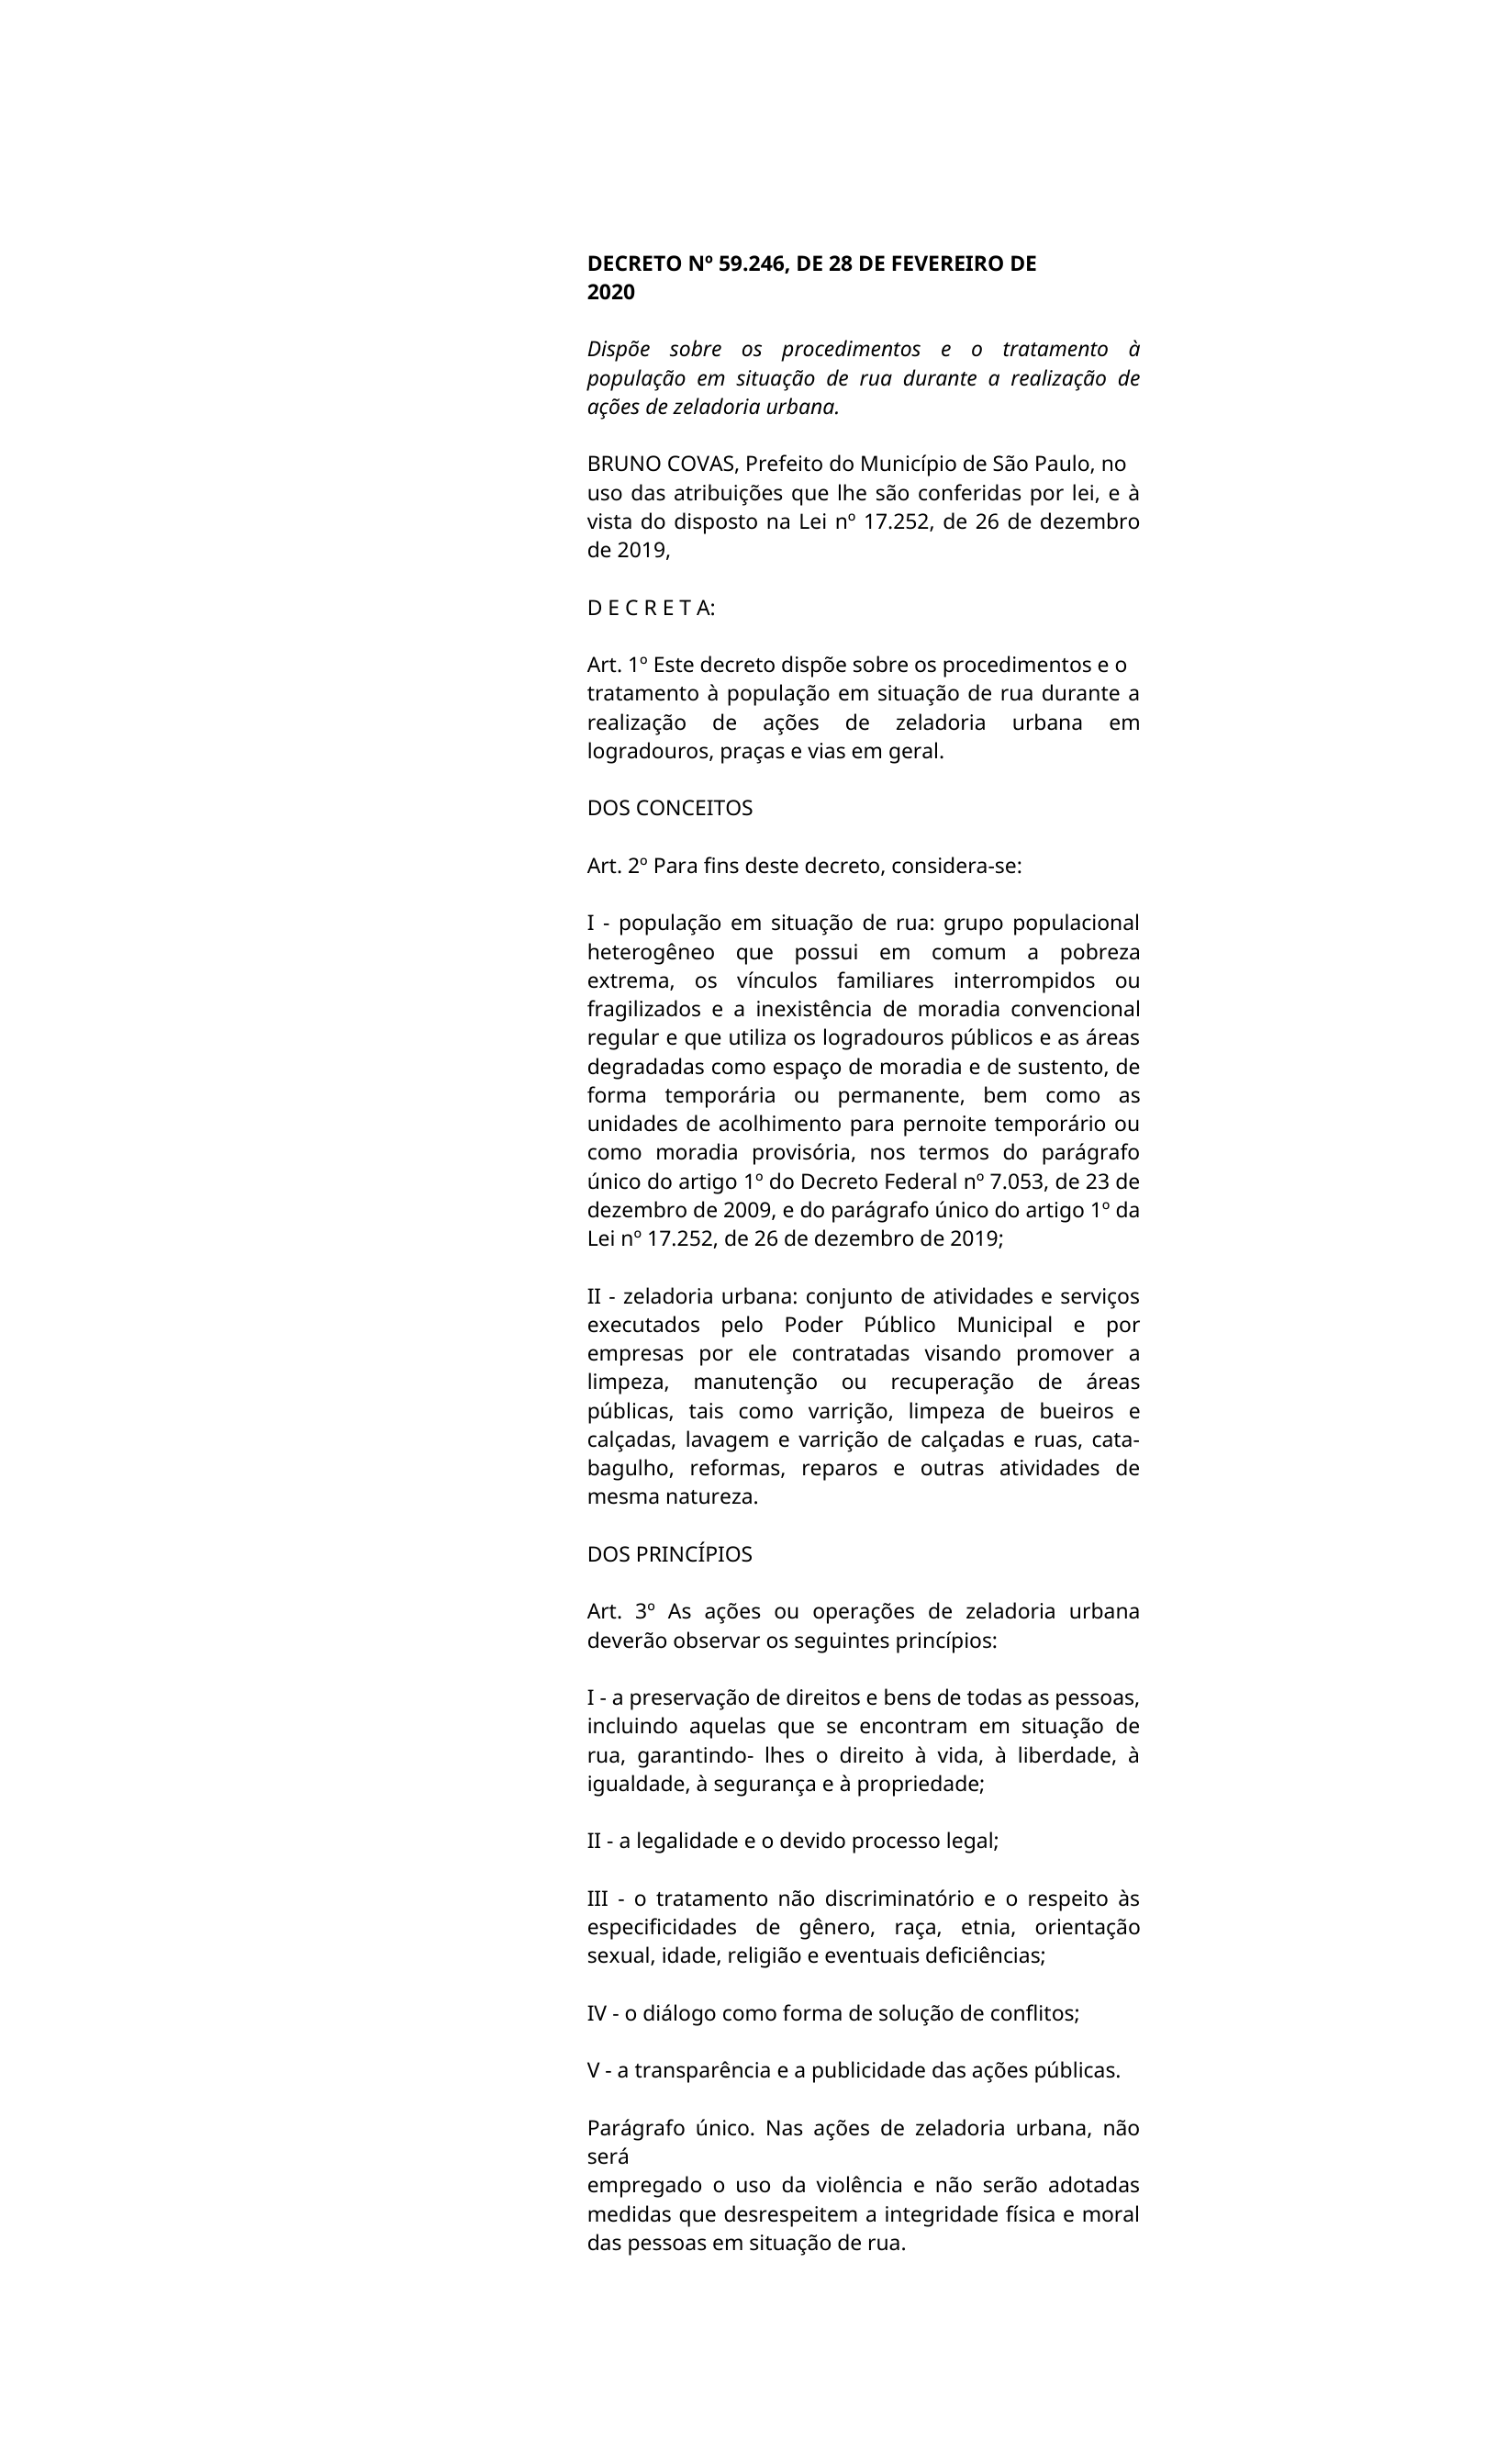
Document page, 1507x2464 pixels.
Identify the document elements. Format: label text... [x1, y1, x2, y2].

text D E C R E T A: [586, 593, 1141, 622]
text DOS CONCEITOS [586, 793, 1141, 823]
text Art. 1º Este decreto dispõe sobre os procedimentos e o [586, 650, 1141, 678]
text DECRETO Nº 59.246, DE 28 DE FEVEREIRO DE [586, 249, 1141, 277]
text BRUNO COVAS, Prefeito do Município de São Paulo, no [586, 449, 1141, 478]
text I - a preservação de direitos e bens de todas as pessoas, incluindo aquelas que se encontram em situação de rua, garantindo- lhes o direito à vida, à liberdade, à igualdade, à segurança e à propriedade; [586, 1683, 1141, 1798]
text empregado o uso da violência e não serão adotadas medidas que desrespeitem a integridade física e moral das pessoas em situação de rua. [586, 2170, 1141, 2257]
text V - a transparência e a publicidade das ações públicas. [586, 2055, 1141, 2085]
text II - zeladoria urbana: conjunto de atividades e serviços executados pelo Poder Público Municipal e por empresas por ele contratadas visando promover a limpeza, manutenção ou recuperação de áreas públicas, tais como varrição, limpeza de bueiros e calçadas, lavagem e varrição de calçadas e ruas, cata-bagulho, reformas, reparos e outras atividades de mesma natureza. [586, 1282, 1141, 1511]
text III - o tratamento não discriminatório e o respeito às especificidades de gênero, raça, etnia, orientação sexual, idade, religião e eventuais deficiências; [586, 1884, 1141, 1970]
text Art. 2º Para fins deste decreto, considera-se: [586, 851, 1141, 879]
text I - população em situação de rua: grupo populacional heterogêneo que possui em comum a pobreza extrema, os vínculos familiares interrompidos ou fragilizados e a inexistência de moradia convencional regular e que utiliza os logradouros públicos e as áreas degradadas como espaço de moradia e de sustento, de forma temporária ou permanente, bem como as unidades de acolhimento para pernoite temporário ou como moradia provisória, nos termos do parágrafo único do artigo 1º do Decreto Federal nº 7.053, de 23 de dezembro de 2009, e do parágrafo único do artigo 1º da Lei nº 17.252, de 26 de dezembro de 2019; [586, 908, 1141, 1252]
text uso das atribuições que lhe são conferidas por lei, e à vista do disposto na Lei nº 17.252, de 26 de dezembro de 2019, [586, 478, 1141, 564]
text Parágrafo único. Nas ações de zeladoria urbana, não será [586, 2113, 1141, 2170]
text Art. 3º As ações ou operações de zeladoria urbana deverão observar os seguintes princípios: [586, 1596, 1141, 1654]
text II - a legalidade e o devido processo legal; [586, 1826, 1141, 1855]
text Dispõe sobre os procedimentos e o tratamento à população em situação de rua durante a realização de ações de zeladoria urbana. [586, 334, 1141, 420]
text IV - o diálogo como forma de solução de conflitos; [586, 1999, 1141, 2027]
text tratamento à população em situação de rua durante a realização de ações de zeladoria urbana em logradouros, praças e vias em geral. [586, 678, 1141, 765]
text 2020 [586, 277, 1141, 306]
text DOS PRINCÍPIOS [586, 1540, 1141, 1568]
